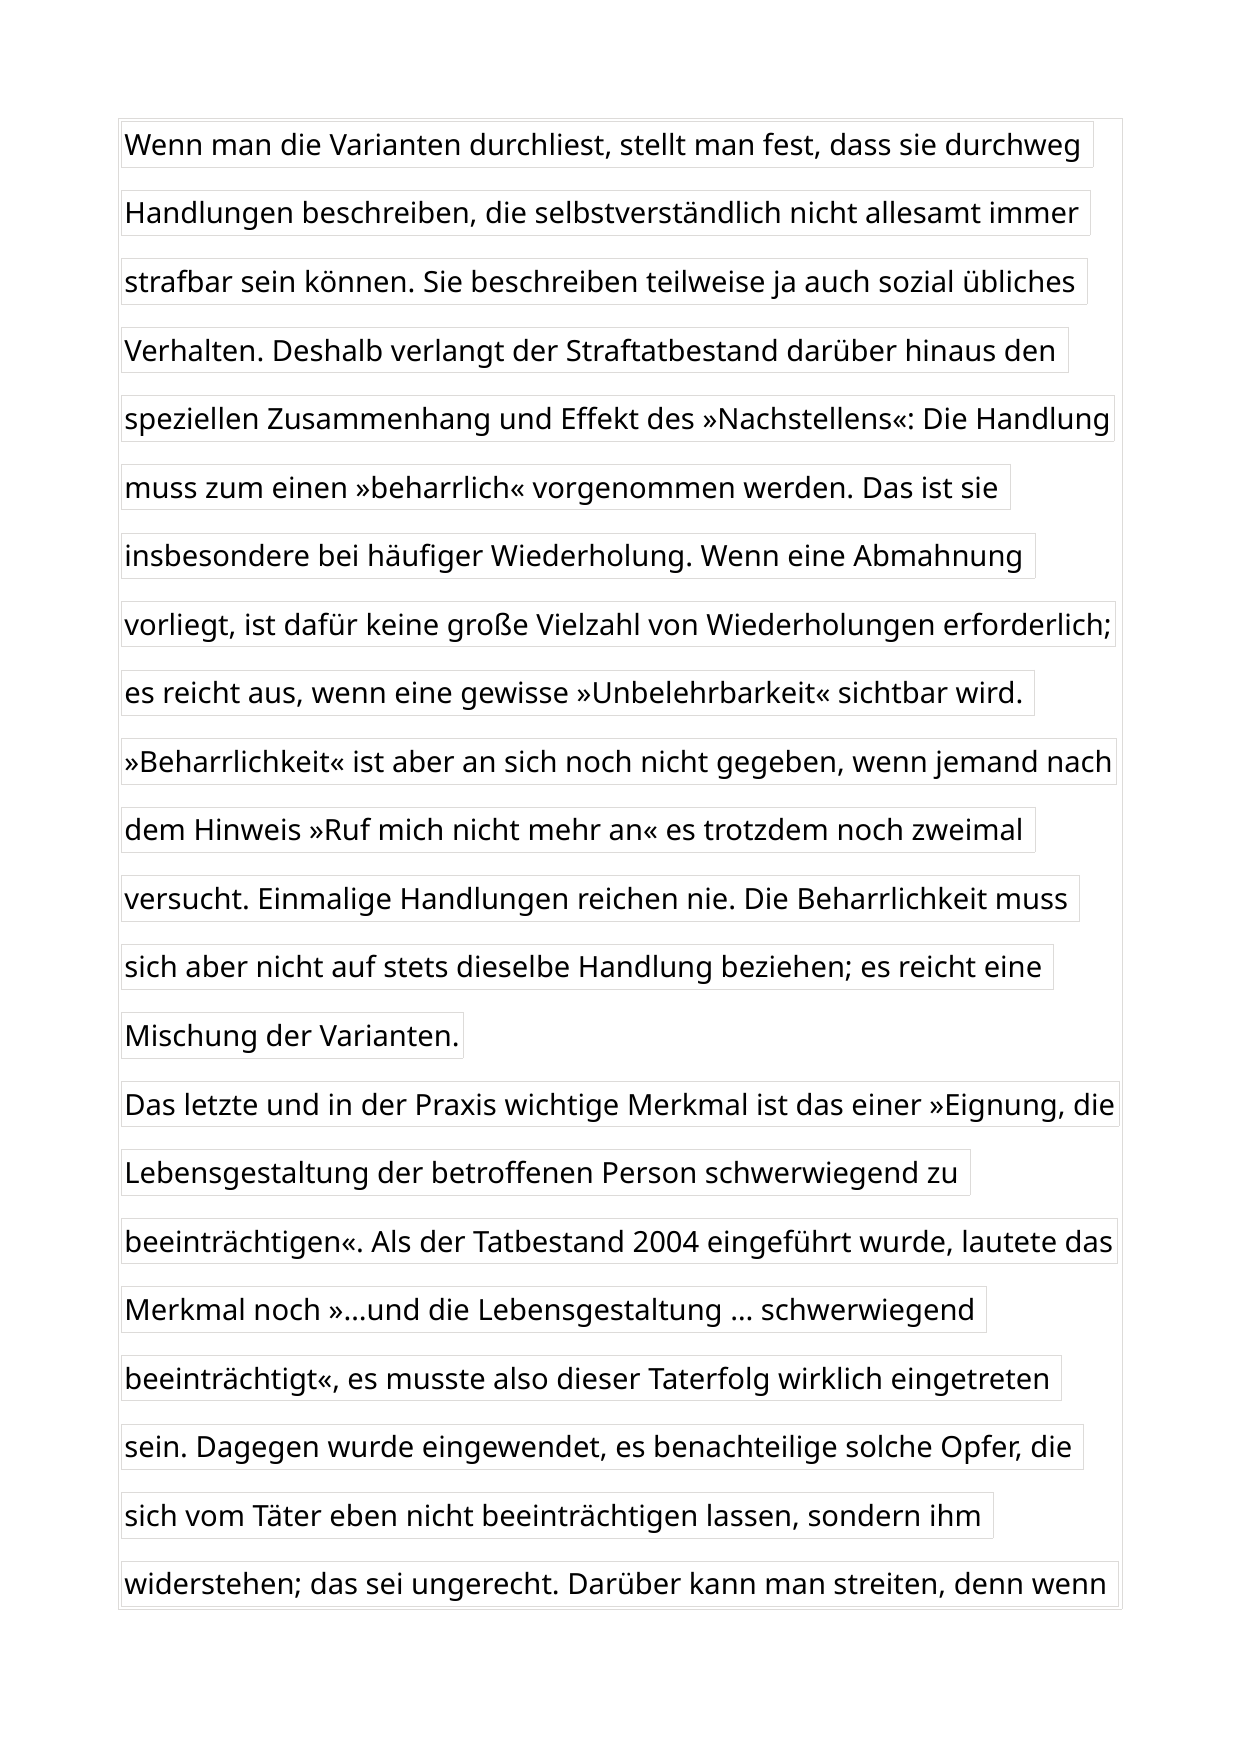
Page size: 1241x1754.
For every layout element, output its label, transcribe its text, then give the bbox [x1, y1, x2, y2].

text Wenn man die Varianten durchliest, stellt man fest, dass sie durchweg Handlungen beschreiben, die selbstverständlich nicht allesamt immer strafbar sein können. Sie beschreiben teilweise ja auch sozial übliches Verhalten. Deshalb verlangt der Straftatbestand darüber hinaus den speziellen Zusammenhang und Effekt des »Nachstellens«: Die Handlung muss zum einen »beharrlich« vorgenommen werden. Das ist sie insbesondere bei häufiger Wiederholung. Wenn eine Abmahnung vorliegt, ist dafür keine große Vielzahl von Wiederholungen erforderlich; es reicht aus, wenn eine gewisse »Unbelehrbarkeit« sichtbar wird. »Beharrlichkeit« ist aber an sich noch nicht gegeben, wenn jemand nach dem Hinweis »Ruf mich nicht mehr an« es trotzdem noch zweimal versucht. Einmalige Handlungen reichen nie. Die Beharrlichkeit muss sich aber nicht auf stets dieselbe Handlung beziehen; es reicht eine Mischung der Varianten. [119, 119, 1122, 1058]
text Das letzte und in der Praxis wichtige Merkmal ist das einer »Eignung, die Lebensgestaltung der betroffenen Person schwerwiegend zu beeinträchtigen«. Als der Tatbestand 2004 eingeführt wurde, lautete das Merkmal noch »…und die Lebensgestaltung … schwerwiegend beeinträchtigt«, es musste also dieser Taterfolg wirklich eingetreten sein. Dagegen wurde eingewendet, es benachteilige solche Opfer, die sich vom Täter eben nicht beeinträchtigen lassen, sondern ihm widerstehen; das sei ungerecht. Darüber kann man streiten, denn wenn [119, 1078, 1122, 1609]
